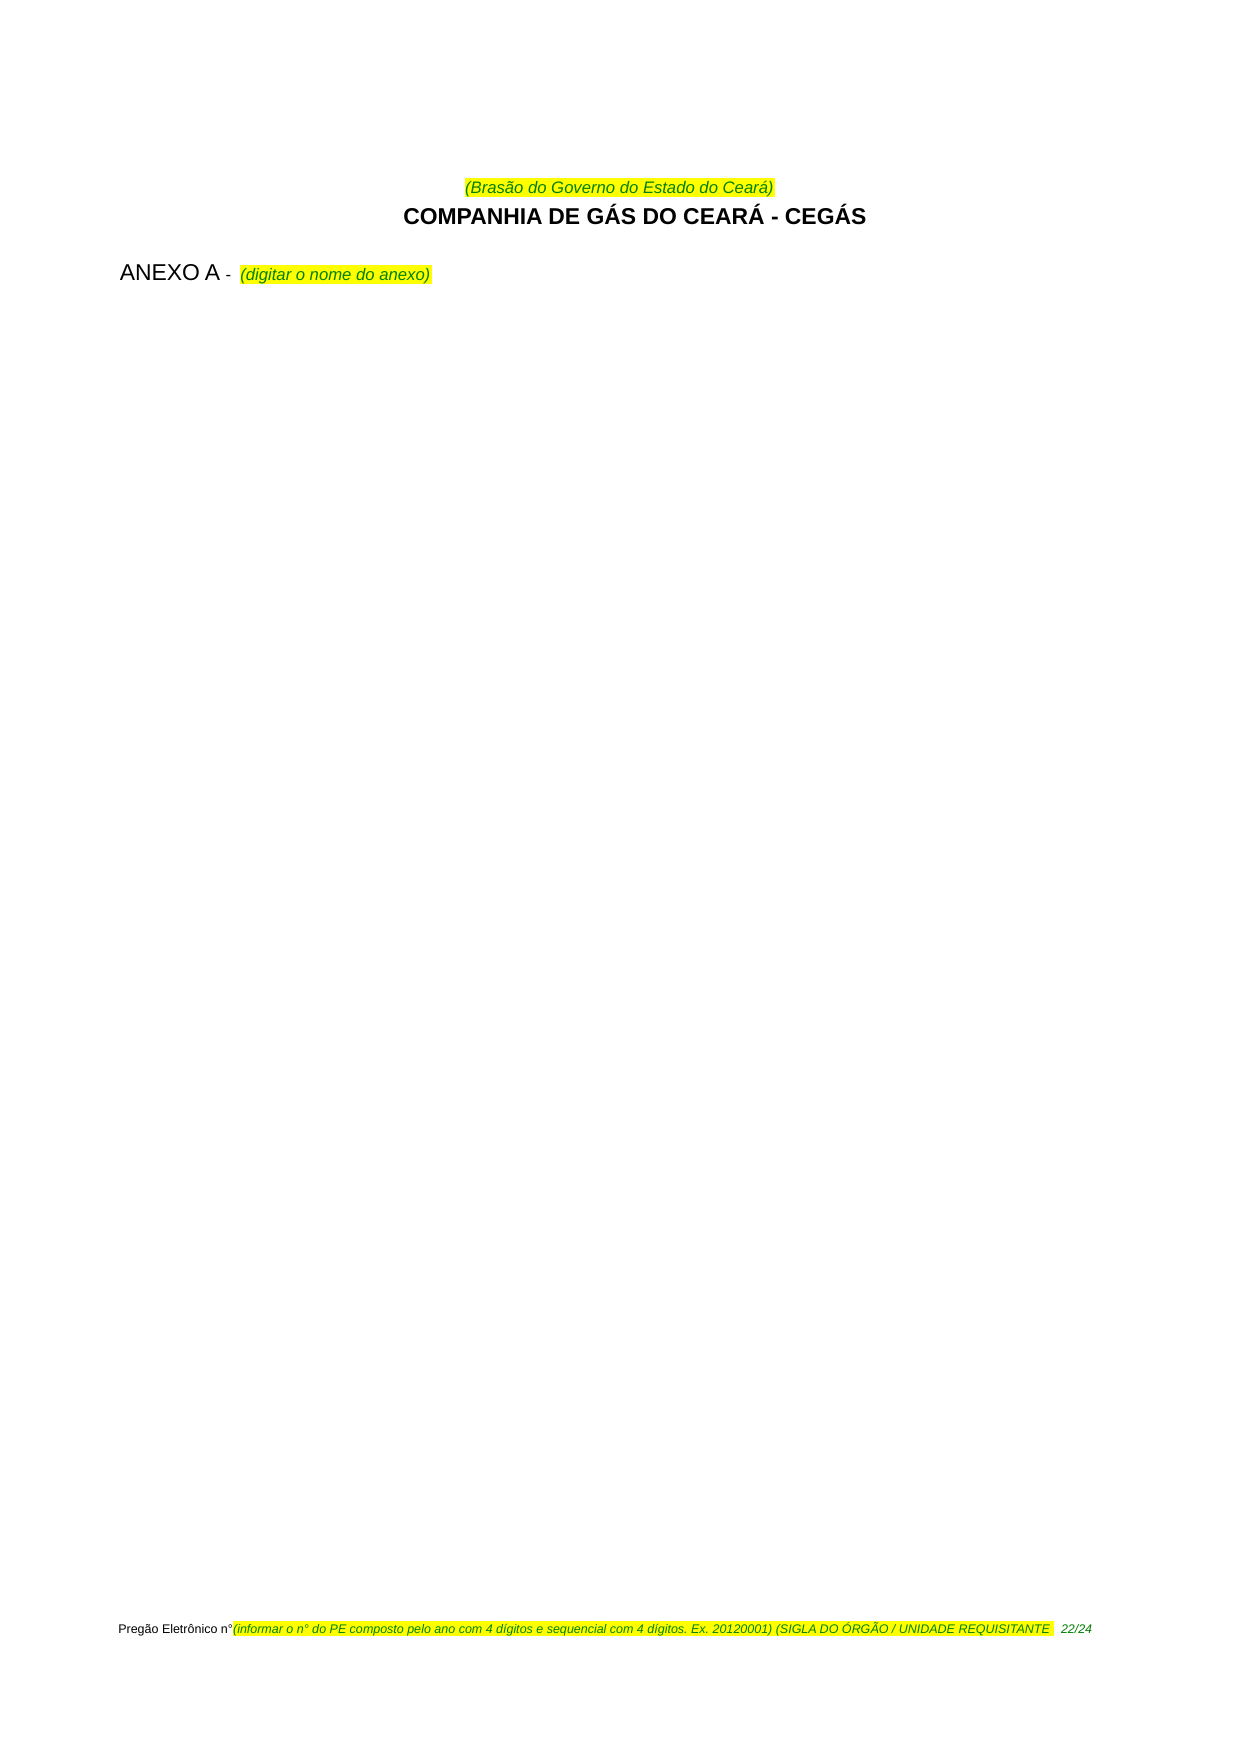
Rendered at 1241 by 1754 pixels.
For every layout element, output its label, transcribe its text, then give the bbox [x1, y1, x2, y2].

text ANEXO A - (digitar o nome do anexo) [119, 259, 1122, 285]
